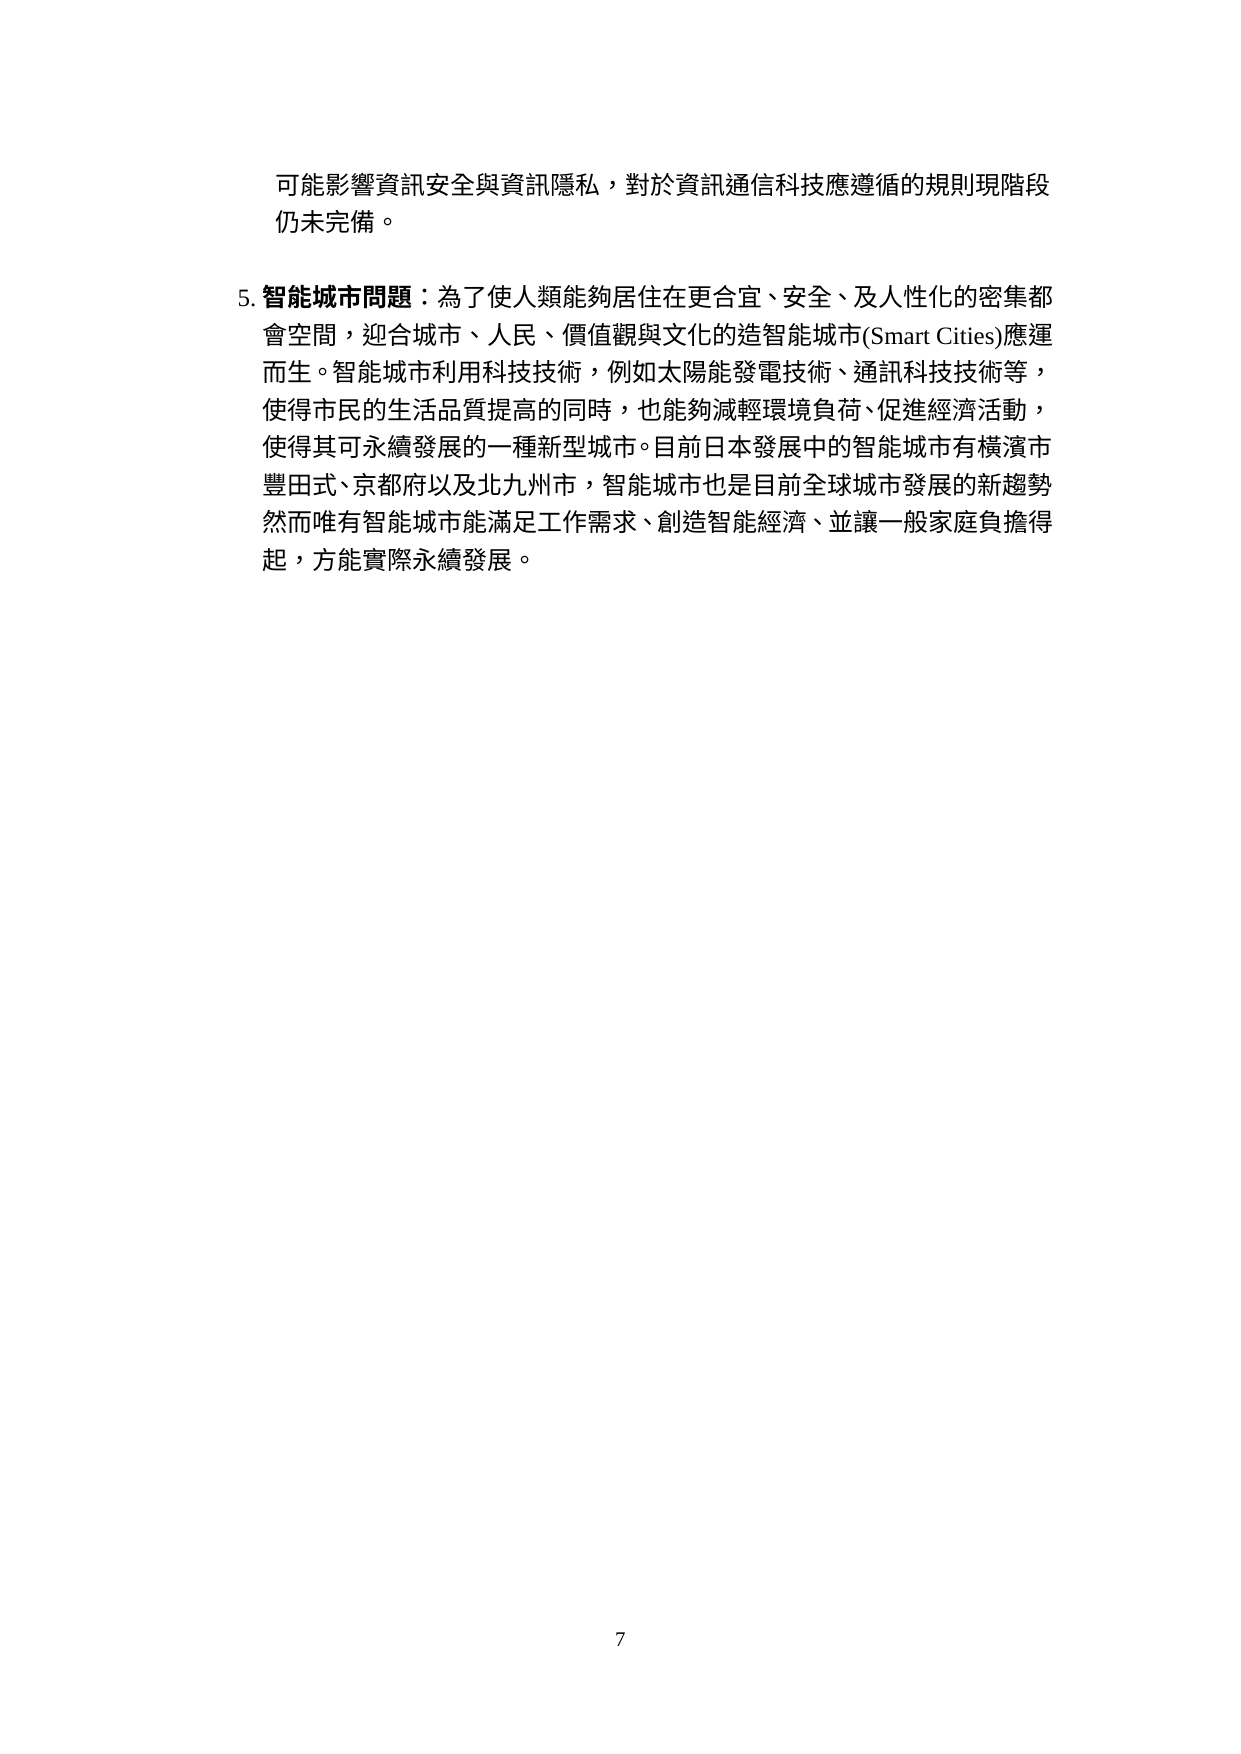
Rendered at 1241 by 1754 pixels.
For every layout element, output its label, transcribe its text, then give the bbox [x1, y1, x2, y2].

list 可能影響資訊安全與資訊隱私，對於資訊通信科技應遵循的規則現階段仍未完備。 [237, 164, 1053, 239]
text 5. 智能城市問題：為了使人類能夠居住在更合宜、安全、及人性化的密集都會空間，迎合城市、人民、價值觀與文化的造智能城市(Smart Cities)應運而生。智能城市利用科技技術，例如太陽能發電技術、通訊科技技術等，使得市民的生活品質提高的同時，也能夠減輕環境負荷、促進經濟活動，使得其可永續發展的一種新型城市。目前日本發展中的智能城市有橫濱市、豐田式、京都府以及北九州市，智能城市也是目前全球城市發展的新趨勢。然而唯有智能城市能滿足工作需求、創造智能經濟、並讓一般家庭負擔得起，方能實際永續發展。 [187, 277, 1053, 577]
